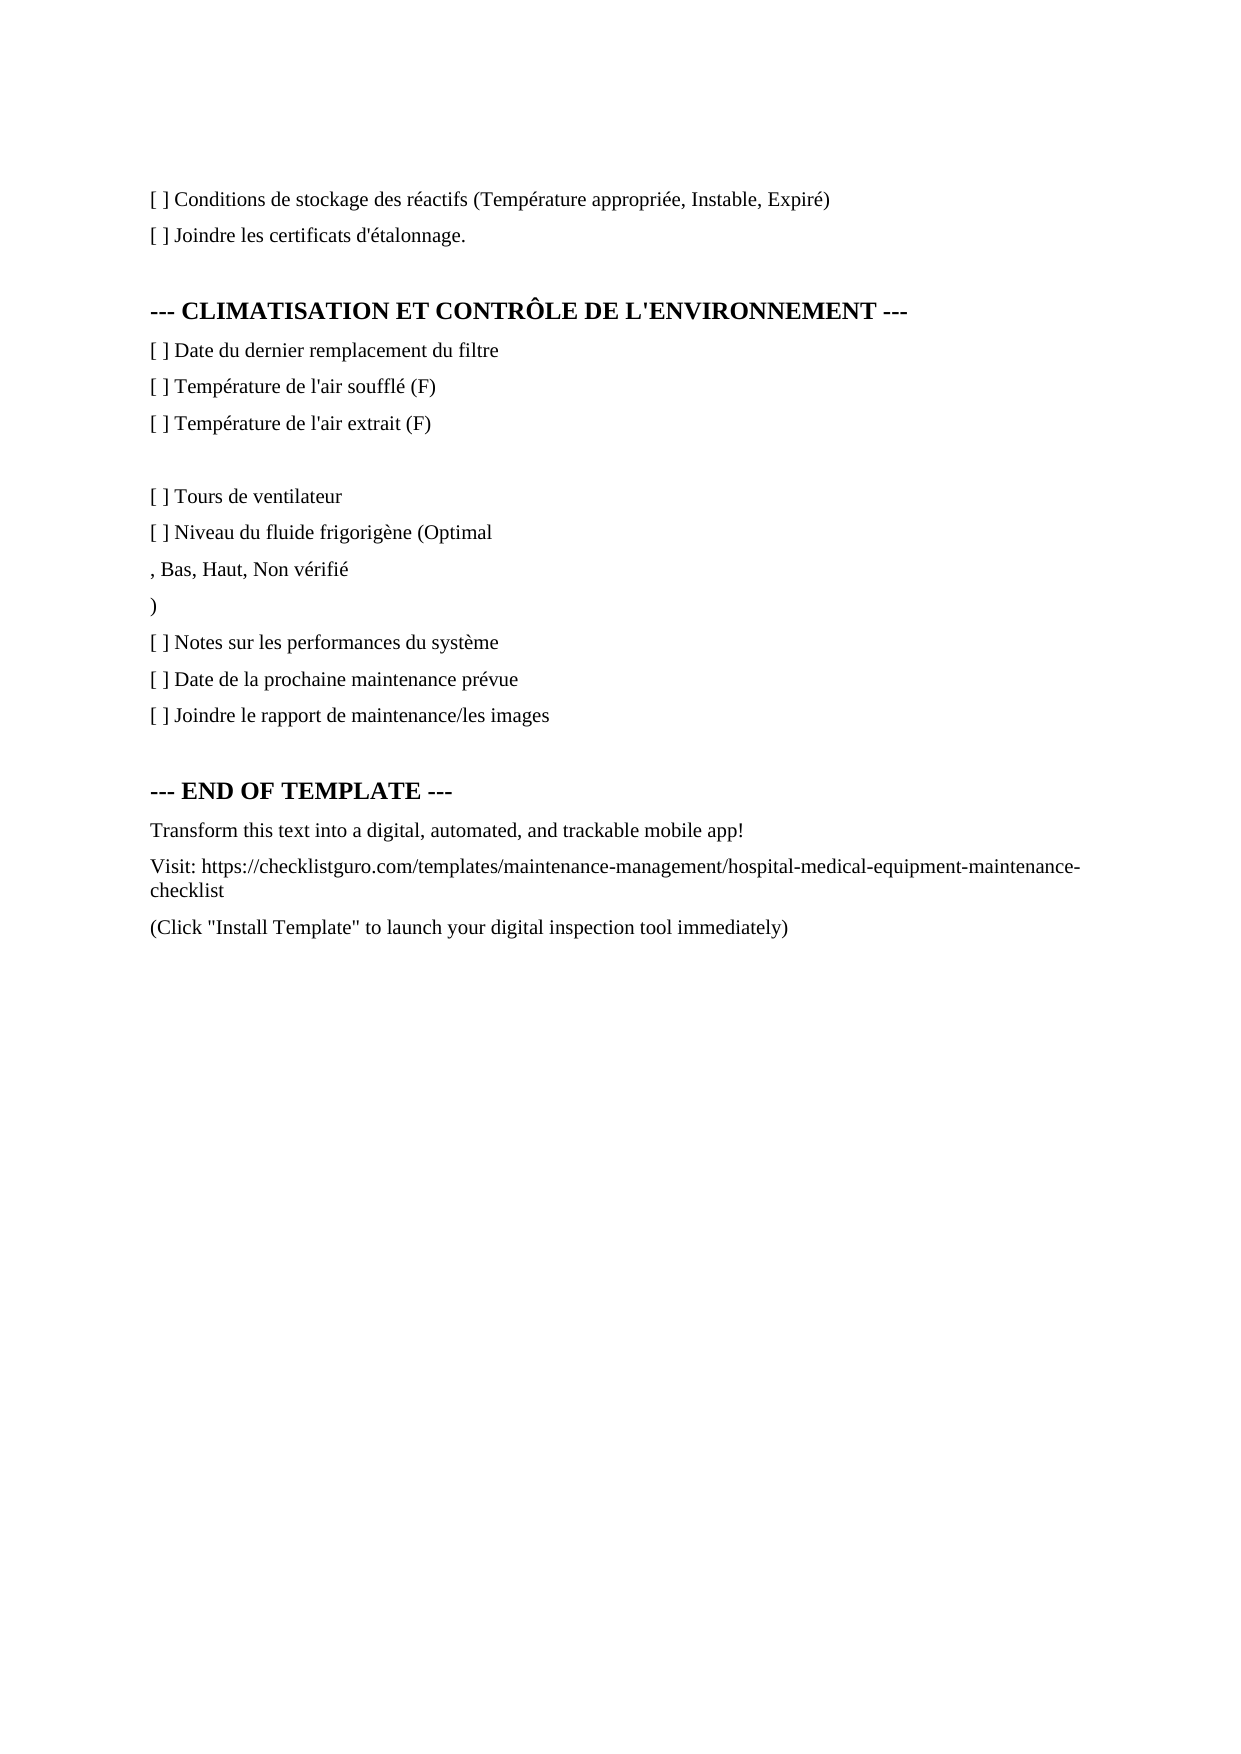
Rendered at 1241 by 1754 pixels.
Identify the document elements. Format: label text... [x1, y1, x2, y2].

text ) [150, 593, 1090, 617]
text [ ] Joindre le rapport de maintenance/les images [150, 703, 1090, 727]
text [ ] Date de la prochaine maintenance prévue [150, 667, 1090, 691]
text [ ] Niveau du fluide frigorigène (Optimal [150, 520, 1090, 544]
text --- END OF TEMPLATE --- [150, 776, 1090, 805]
text [ ] Température de l'air extrait (F) [150, 411, 1090, 435]
text , Bas, Haut, Non vérifié [150, 557, 1090, 581]
text [ ] Conditions de stockage des réactifs (Température appropriée, Instable, Expiré) [150, 187, 1090, 211]
text --- CLIMATISATION ET CONTRÔLE DE L'ENVIRONNEMENT --- [150, 296, 1090, 325]
text [ ] Notes sur les performances du système [150, 630, 1090, 654]
text [ ] Joindre les certificats d'étalonnage. [150, 223, 1090, 247]
text Transform this text into a digital, automated, and trackable mobile app! [150, 817, 1090, 842]
text [ ] Tours de ventilateur [150, 484, 1090, 508]
text [ ] Température de l'air soufflé (F) [150, 374, 1090, 398]
text Visit: https://checklistguro.com/templates/maintenance-management/hospital-medical-equipment-maintenance-checklist [150, 854, 1090, 902]
text (Click "Install Template" to launch your digital inspection tool immediately) [150, 915, 1090, 939]
text [ ] Date du dernier remplacement du filtre [150, 337, 1090, 362]
